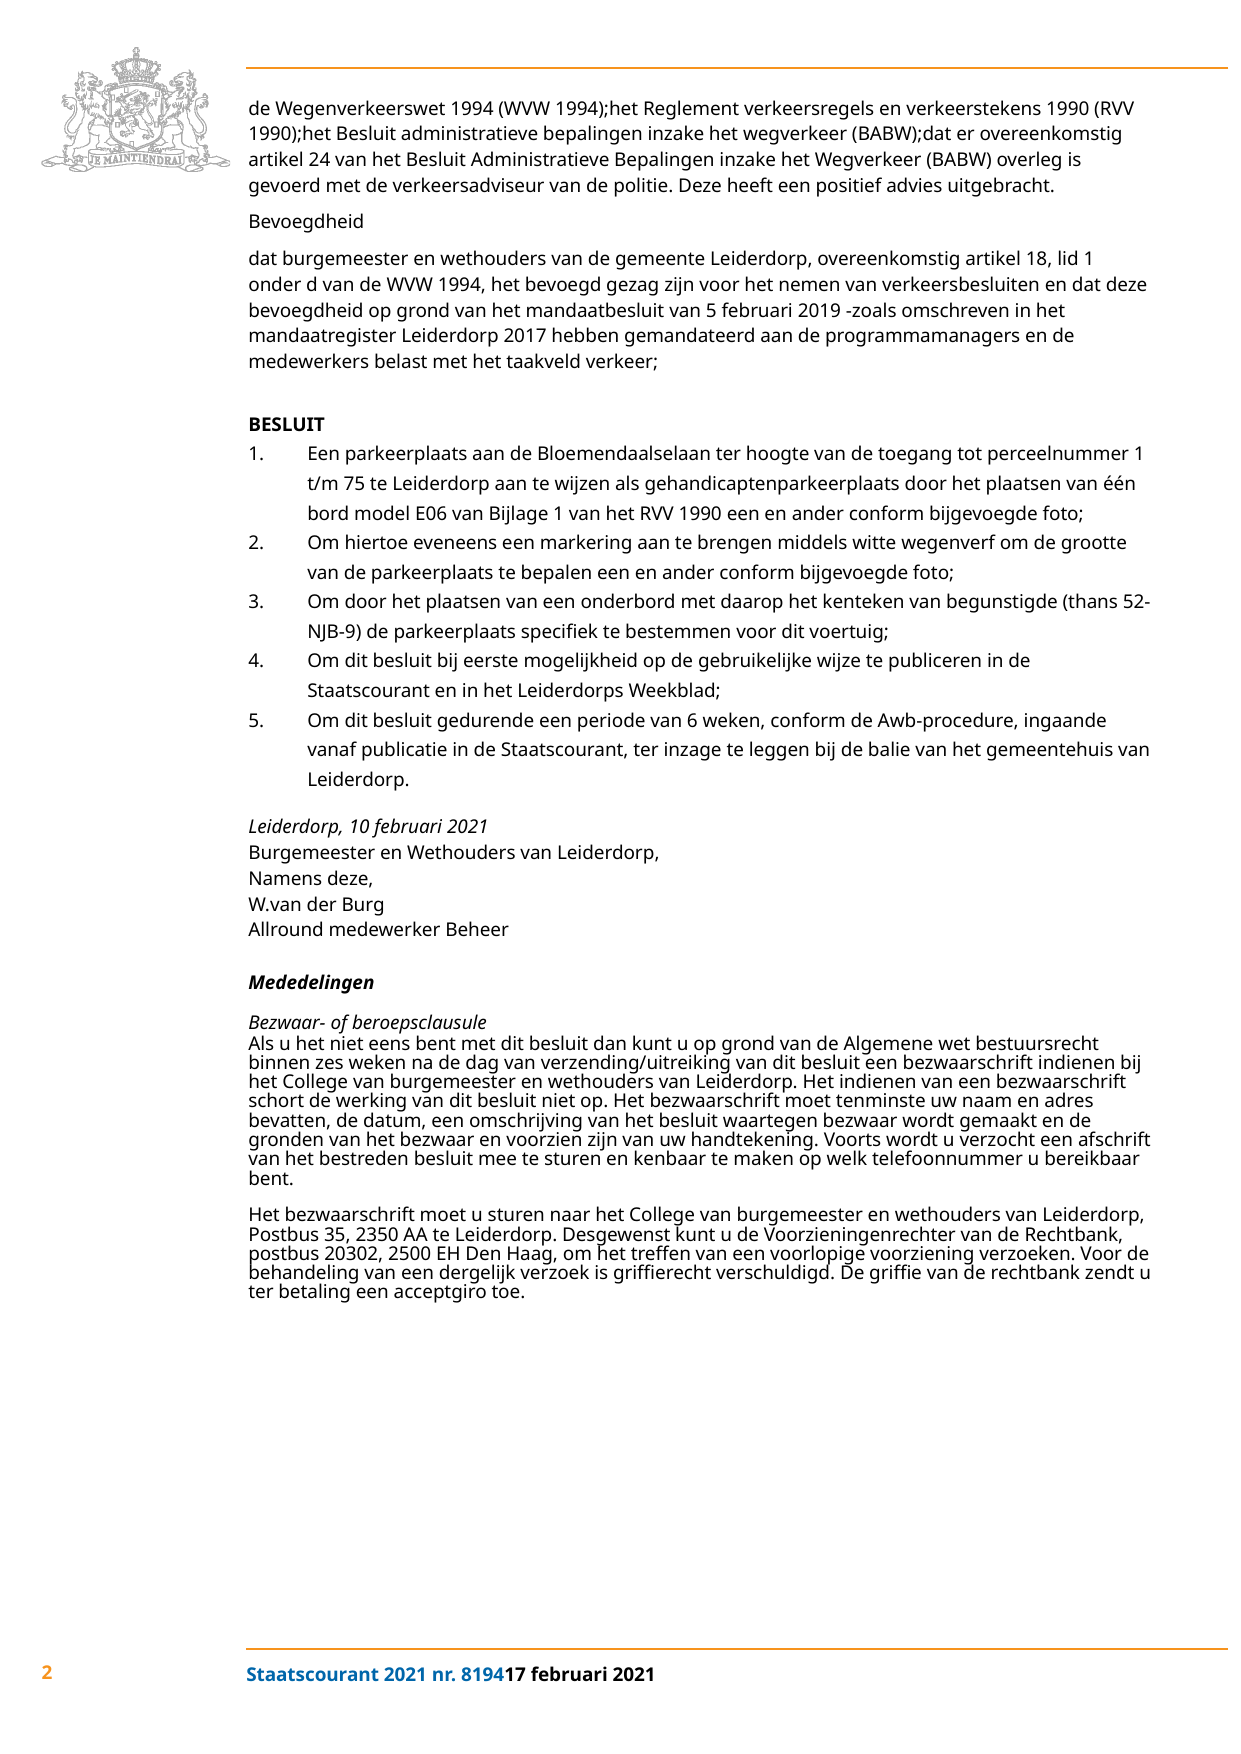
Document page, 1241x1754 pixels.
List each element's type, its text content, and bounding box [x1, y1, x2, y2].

text Burgemeester en Wethouders van Leiderdorp, [248, 839, 1152, 865]
text Bezwaar- of beroepsclausule [248, 1009, 1152, 1034]
list Om door het plaatsen van een onderbord met daarop het kenteken van begunstigde (thans 52-NJB-9) de parkeerplaats specifiek te bestemmen voor dit voertuig; [248, 588, 1152, 644]
text BESLUIT [248, 411, 1152, 437]
text Het bezwaarschrift moet u sturen naar het College van burgemeester en wethouders van Leiderdorp, Postbus 35, 2350 AA te Leiderdorp. Desgewenst kunt u de Voorzieningenrechter van de Rechtbank, postbus 20302, 2500 EH Den Haag, om het treffen van een voorlopige voorziening verzoeken. Voor de behandeling van een dergelijk verzoek is griffierecht verschuldigd. De griffie van de rechtbank zendt u ter betaling een acceptgiro toe. [248, 1206, 1152, 1303]
list Om dit besluit gedurende een periode van 6 weken, conform de Awb-procedure, ingaande vanaf publicatie in de Staatscourant, ter inzage te leggen bij de balie van het gemeentehuis van Leiderdorp. [248, 707, 1152, 792]
text Als u het niet eens bent met dit besluit dan kunt u op grond van de Algemene wet bestuursrecht binnen zes weken na de dag van verzending/uitreiking van dit besluit een bezwaarschrift indienen bij het College van burgemeester en wethouders van Leiderdorp. Het indienen van een bezwaarschrift schort de werking van dit besluit niet op. Het bezwaarschrift moet tenminste uw naam en adres bevatten, de datum, een omschrijving van het besluit waartegen bezwaar wordt gemaakt en de gronden van het bezwaar en voorzien zijn van uw handtekening. Voorts wordt u verzocht een afschrift van het bestreden besluit mee te sturen en kenbaar te maken op welk telefoonnummer u bereikbaar bent. [248, 1034, 1152, 1189]
list Om dit besluit bij eerste mogelijkheid op de gebruikelijke wijze te publiceren in de Staatscourant en in het Leiderdorps Weekblad; [248, 648, 1152, 703]
text Bevoegdheid [248, 209, 1152, 234]
text Namens deze, [248, 865, 1152, 891]
text Mededelingen [248, 969, 1152, 995]
text de Wegenverkeerswet 1994 (WVW 1994);het Reglement verkeersregels en verkeerstekens 1990 (RVV 1990);het Besluit administratieve bepalingen inzake het wegverkeer (BABW);dat er overeenkomstig artikel 24 van het Besluit Administratieve Bepalingen inzake het Wegverkeer (BABW) overleg is gevoerd met de verkeersadviseur van de politie. Deze heeft een positief advies uitgebracht. [248, 95, 1152, 198]
text Allround medewerker Beheer [248, 917, 1152, 942]
text Leiderdorp, 10 februari 2021 [248, 814, 1152, 839]
text dat burgemeester en wethouders van de gemeente Leiderdorp, overeenkomstig artikel 18, lid 1 onder d van de WVW 1994, het bevoegd gezag zijn voor het nemen van verkeersbesluiten en dat deze bevoegdheid op grond van het mandaatbesluit van 5 februari 2019 -zoals omschreven in het mandaatregister Leiderdorp 2017 hebben gemandateerd aan de programmamanagers en de medewerkers belast met het taakveld verkeer; [248, 245, 1152, 374]
list Een parkeerplaats aan de Bloemendaalselaan ter hoogte van de toegang tot perceelnummer 1 t/m 75 te Leiderdorp aan te wijzen als gehandicaptenparkeerplaats door het plaatsen van één bord model E06 van Bijlage 1 van het RVV 1990 een en ander conform bijgevoegde foto; [248, 441, 1152, 525]
picture [41, 47, 231, 172]
list Om hiertoe eveneens een markering aan te brengen middels witte wegenverf om de grootte van de parkeerplaats te bepalen een en ander conform bijgevoegde foto; [248, 529, 1152, 584]
text W.van der Burg [248, 891, 1152, 917]
